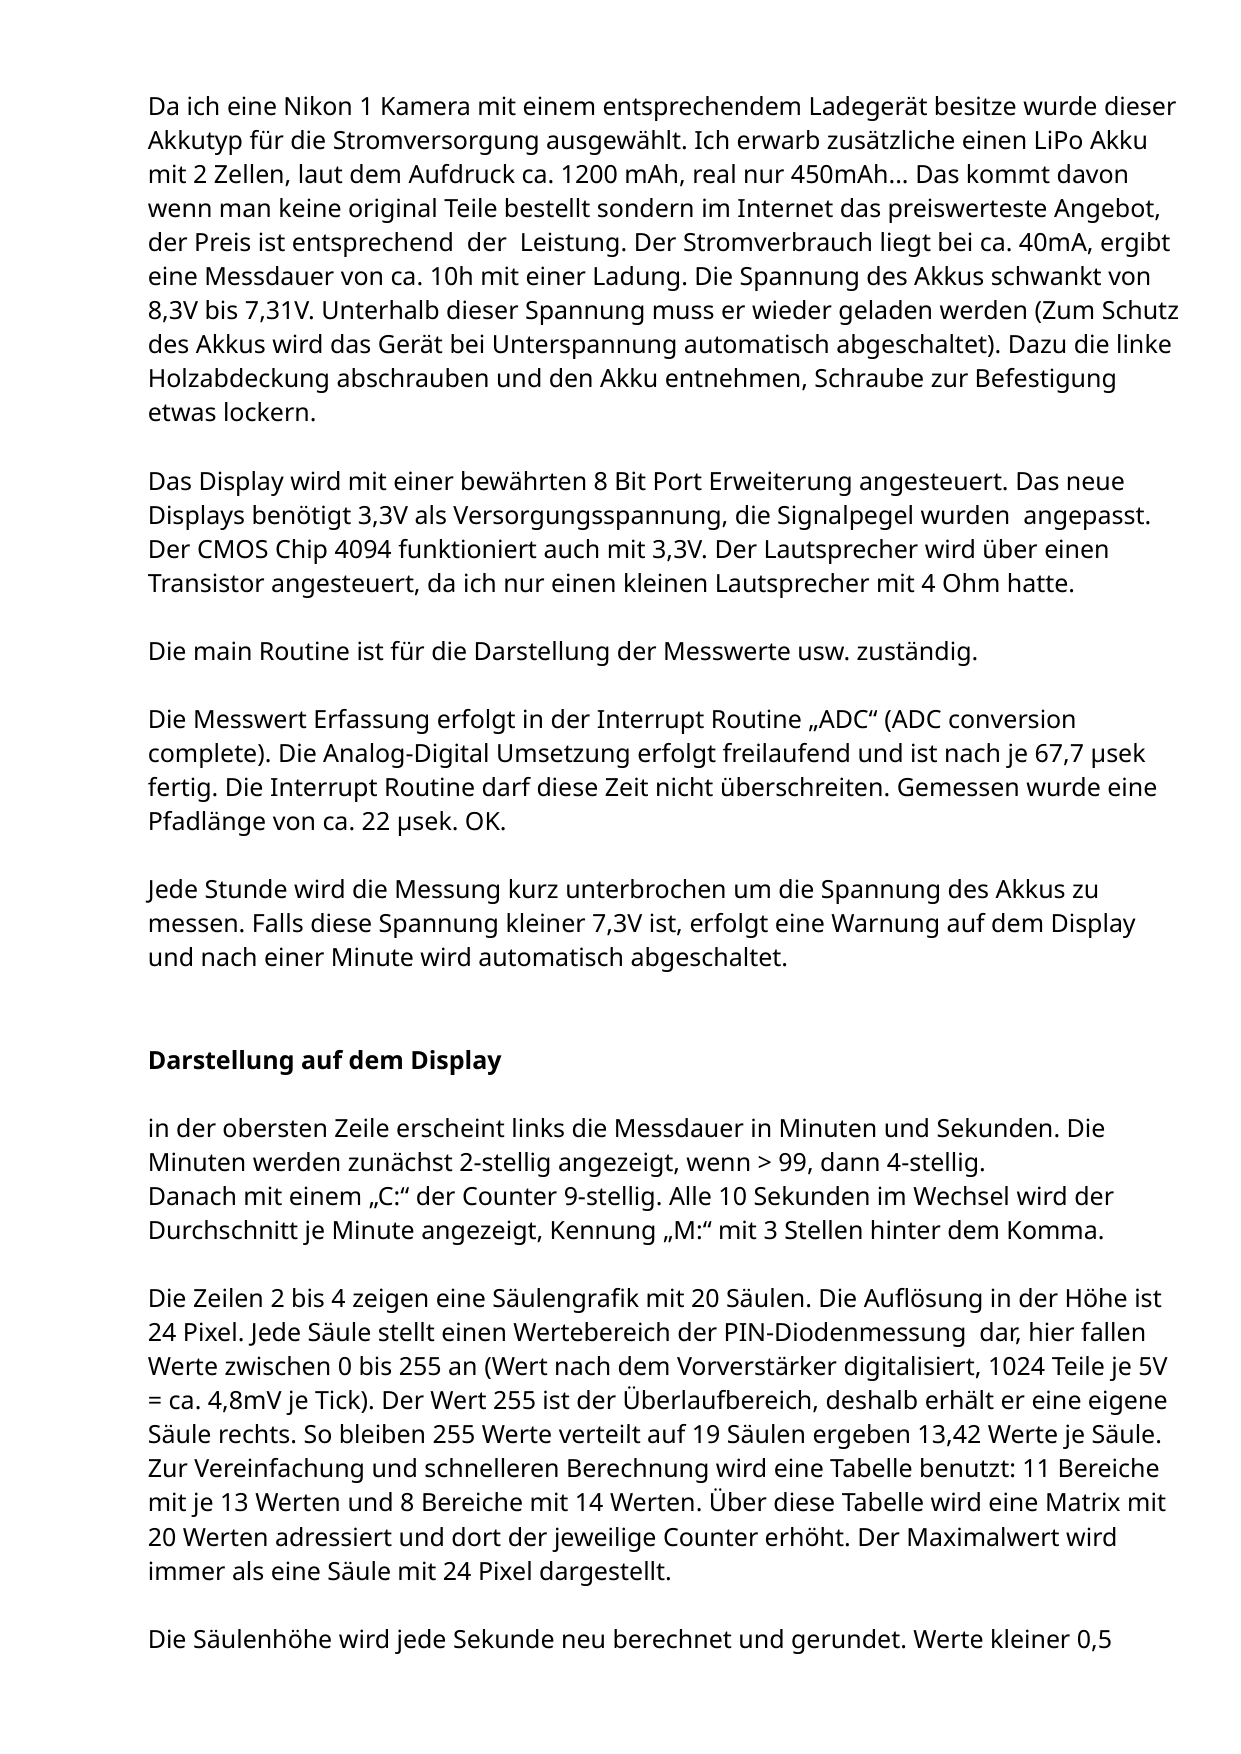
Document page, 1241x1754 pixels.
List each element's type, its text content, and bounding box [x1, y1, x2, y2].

text Die Zeilen 2 bis 4 zeigen eine Säulengrafik mit 20 Säulen. Die Auflösung in der Höhe ist 24 Pixel. Jede Säule stellt einen Wertebereich der PIN-Diodenmessung dar, hier fallen Werte zwischen 0 bis 255 an (Wert nach dem Vorverstärker digitalisiert, 1024 Teile je 5V = ca. 4,8mV je Tick). Der Wert 255 ist der Überlaufbereich, deshalb erhält er eine eigene Säule rechts. So bleiben 255 Werte verteilt auf 19 Säulen ergeben 13,42 Werte je Säule. Zur Vereinfachung und schnelleren Berechnung wird eine Tabelle benutzt: 11 Bereiche mit je 13 Werten und 8 Bereiche mit 14 Werten. Über diese Tabelle wird eine Matrix mit 20 Werten adressiert und dort der jeweilige Counter erhöht. Der Maximalwert wird immer als eine Säule mit 24 Pixel dargestellt. [148, 1281, 1181, 1587]
text in der obersten Zeile erscheint links die Messdauer in Minuten und Sekunden. Die Minuten werden zunächst 2-stellig angezeigt, wenn > 99, dann 4-stellig. [148, 1110, 1181, 1178]
text Die Säulenhöhe wird jede Sekunde neu berechnet und gerundet. Werte kleiner 0,5 [148, 1621, 1181, 1655]
text Die main Routine ist für die Darstellung der Messwerte usw. zuständig. [148, 633, 1181, 668]
text Das Display wird mit einer bewährten 8 Bit Port Erweiterung angesteuert. Das neue Displays benötigt 3,3V als Versorgungsspannung, die Signalpegel wurden angepasst. Der CMOS Chip 4094 funktioniert auch mit 3,3V. Der Lautsprecher wird über einen Transistor angesteuert, da ich nur einen kleinen Lautsprecher mit 4 Ohm hatte. [148, 463, 1181, 599]
text Danach mit einem „C:“ der Counter 9-stellig. Alle 10 Sekunden im Wechsel wird der Durchschnitt je Minute angezeigt, Kennung „M:“ mit 3 Stellen hinter dem Komma. [148, 1178, 1181, 1247]
text Darstellung auf dem Display [148, 1042, 1181, 1076]
text Die Messwert Erfassung erfolgt in der Interrupt Routine „ADC“ (ADC conversion complete). Die Analog-Digital Umsetzung erfolgt freilaufend und ist nach je 67,7 µsek fertig. Die Interrupt Routine darf diese Zeit nicht überschreiten. Gemessen wurde eine Pfadlänge von ca. 22 µsek. OK. [148, 702, 1181, 838]
text Jede Stunde wird die Messung kurz unterbrochen um die Spannung des Akkus zu messen. Falls diese Spannung kleiner 7,3V ist, erfolgt eine Warnung auf dem Display und nach einer Minute wird automatisch abgeschaltet. [148, 872, 1181, 974]
text Da ich eine Nikon 1 Kamera mit einem entsprechendem Ladegerät besitze wurde dieser Akkutyp für die Stromversorgung ausgewählt. Ich erwarb zusätzliche einen LiPo Akku mit 2 Zellen, laut dem Aufdruck ca. 1200 mAh, real nur 450mAh... Das kommt davon wenn man keine original Teile bestellt sondern im Internet das preiswerteste Angebot, der Preis ist entsprechend der Leistung. Der Stromverbrauch liegt bei ca. 40mA, ergibt eine Messdauer von ca. 10h mit einer Ladung. Die Spannung des Akkus schwankt von 8,3V bis 7,31V. Unterhalb dieser Spannung muss er wieder geladen werden (Zum Schutz des Akkus wird das Gerät bei Unterspannung automatisch abgeschaltet). Dazu die linke Holzabdeckung abschrauben und den Akku entnehmen, Schraube zur Befestigung etwas lockern. [148, 88, 1181, 429]
